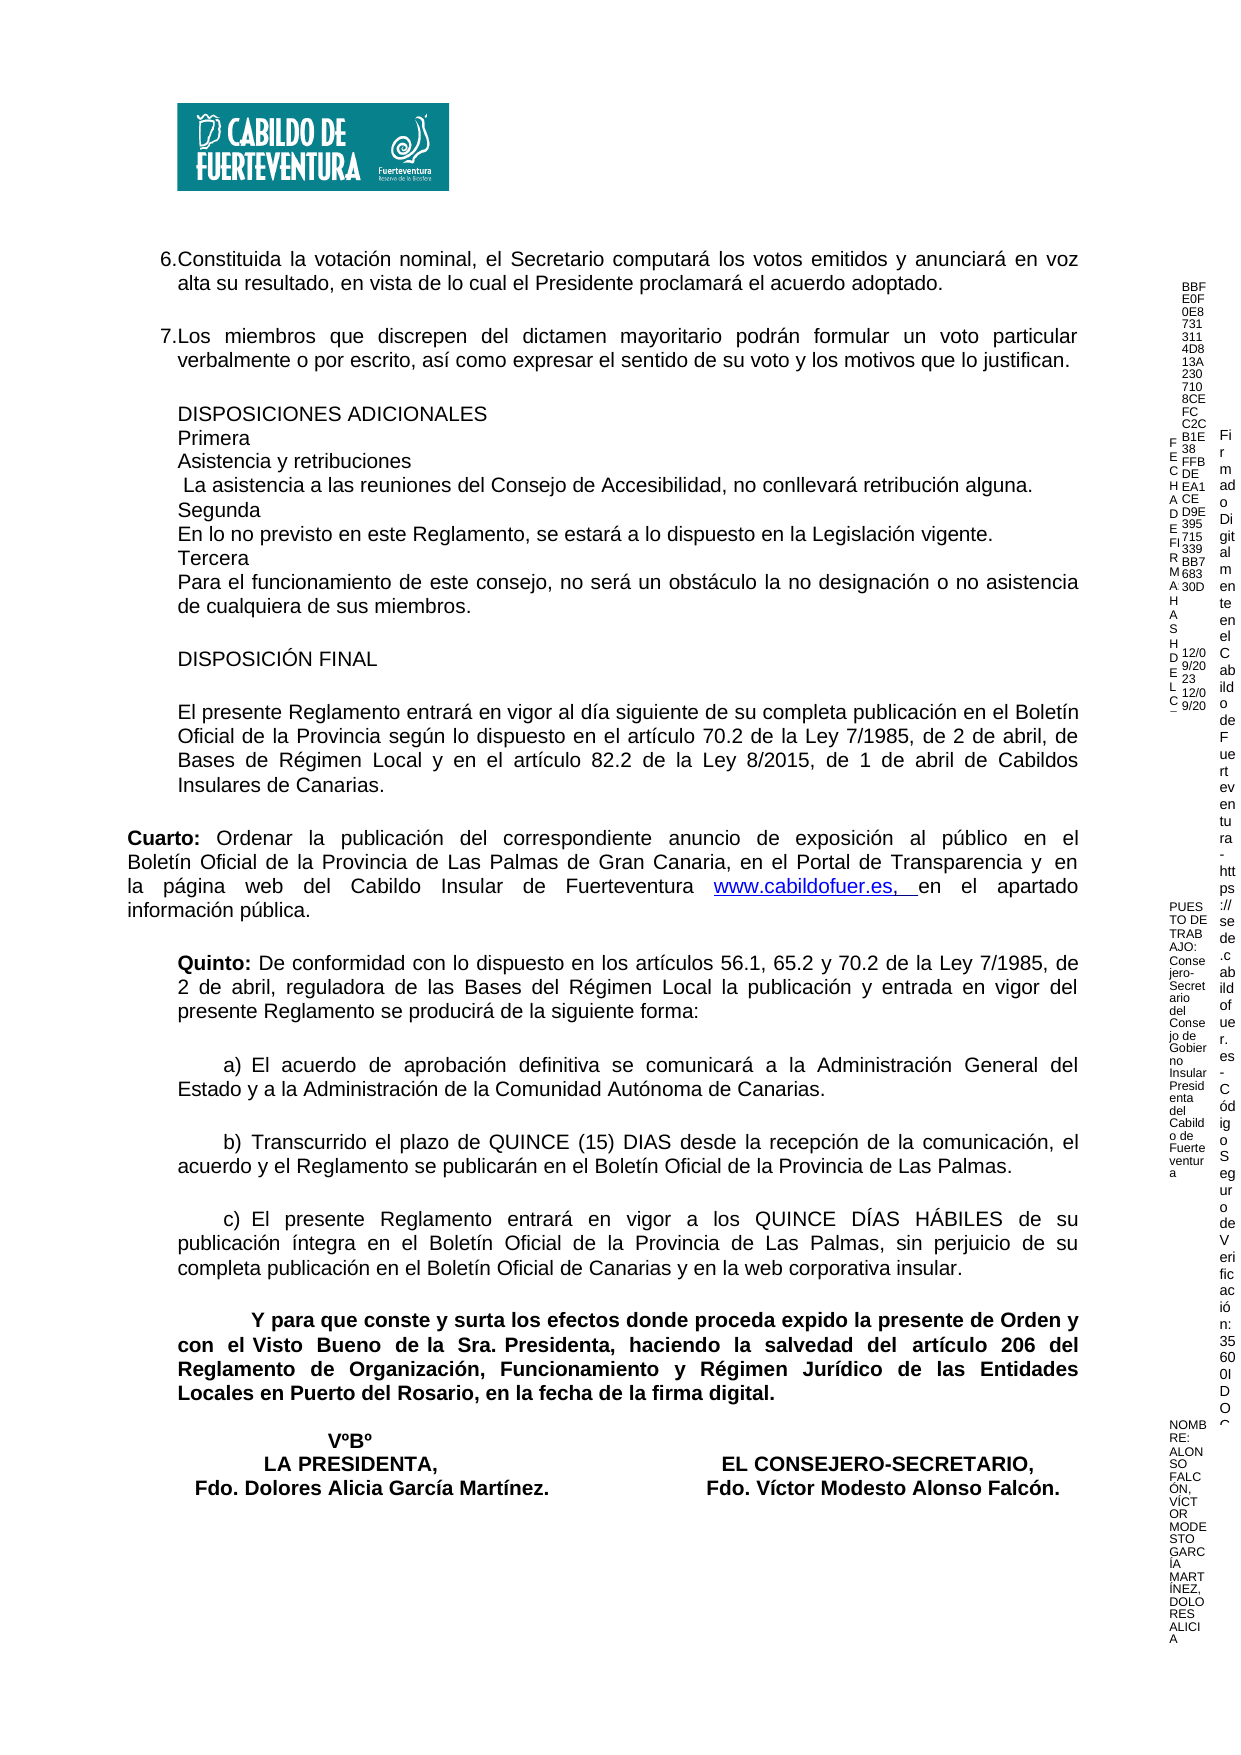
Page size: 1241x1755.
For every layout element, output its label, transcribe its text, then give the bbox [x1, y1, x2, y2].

subtitle DISPOSICIÓN FINAL [177, 647, 1167, 671]
text ALONSO FALCÓN, VÍCTOR MODESTO GARCÍA MARTÍNEZ, DOLORES ALICIA [1169, 1446, 1207, 1646]
subtitle Cuarto: Ordenar la publicación del correspondiente anuncio de exposición al público en el Boletín Oficial de la Provincia de Las Palmas de Gran Canaria, en el Portal de Transparencia y en la página web del Cabildo Insular de Fuerteventura www.cabildofuer.es, en el apartado información pública. [127, 825, 1079, 922]
text Fdo. Dolores Alicia García Martínez. Fdo. Víctor Modesto Alonso Falcón. [194, 1477, 1167, 1501]
text 12/09/2023 [1182, 687, 1209, 713]
subtitle Primera [177, 425, 1179, 712]
list [1179, 279, 1209, 593]
list El acuerdo de aprobación definitiva se comunicará a la Administración General del Estado y a la Administración de la Comunidad Autónoma de Canarias. [149, 1052, 1079, 1101]
text [1209, 401, 1241, 425]
text DISPOSICIONES ADICIONALES [177, 401, 1179, 425]
list El presente Reglamento entrará en vigor a los QUINCE DÍAS HÁBILES de su publicación íntegra en el Boletín Oficial de la Provincia de Las Palmas, sin perjuicio de su completa publicación en el Boletín Oficial de Canarias y en la web corporativa insular. [149, 1207, 1079, 1279]
list BBFE0F0E87313114D813A2307108CEFCC2CB1E38 FFBDEEA1CED9E395715339BB768330D3CC2EDAE0 [1182, 281, 1207, 593]
text 12/09/2023 [1182, 646, 1209, 687]
text El presente Reglamento entrará en vigor al día siguiente de su completa publicación en el Boletín Oficial de la Provincia según lo dispuesto en el artículo 70.2 de la Ley 7/1985, de 2 de abril, de Bases de Régimen Local y en el artículo 82.2 de la Ley 8/2015, de 1 de abril de Cabildos Insulares de Canarias. [177, 700, 1079, 796]
list Constituida la votación nominal, el Secretario computará los votos emitidos y anunciará en voz alta su resultado, en vista de lo cual el Presidente proclamará el acuerdo adoptado. [160, 247, 1079, 295]
text Consejero-Secretario del Consejo de Gobierno Insular Presidenta del Cabildo de Fuerteventura [1169, 955, 1207, 1180]
subtitle VºBº [328, 1418, 1241, 1649]
text En lo no previsto en este Reglamento, se estará a lo dispuesto en la Legislación vigente. Tercera [177, 521, 1054, 569]
list Los miembros que discrepen del dictamen mayoritario podrán formular un voto particular verbalmente o por escrito, así como expresar el sentido de su voto y los motivos que lo justifican. [160, 324, 1078, 372]
text Firmado Digitalmente en el Cabildo de Fuerteventura - https://sede.cabildofuer.es - Código Seguro de Verificación: 35600IDOC2BB2BAC4D446DDF45B1 [1219, 427, 1236, 1424]
subtitle [1209, 425, 1241, 1424]
text Asistencia y retribuciones [177, 449, 1167, 473]
text La asistencia a las reuniones del Consejo de Accesibilidad, no conllevará retribución alguna. Segunda [177, 473, 1078, 521]
text FECHA DE FIRMA: HASH DEL CERTIFICADO: [1169, 435, 1184, 712]
text NOMBRE: [1169, 1418, 1209, 1445]
list Transcurrido el plazo de QUINCE (15) DIAS desde la recepción de la comunicación, el acuerdo y el Reglamento se publicarán en el Boletín Oficial de la Provincia de Las Palmas. [149, 1129, 1079, 1178]
subtitle [1167, 900, 1209, 1205]
text Y para que conste y surta los efectos donde proceda expido la presente de Orden y con el Visto Bueno de la Sra. Presidenta, haciendo la salvedad del artículo 206 del Reglamento de Organización, Funcionamiento y Régimen Jurídico de las Entidades Locales en Puerto del Rosario, en la fecha de la firma digital. [177, 1308, 1079, 1405]
text Quinto: De conformidad con lo dispuesto en los artículos 56.1, 65.2 y 70.2 de la Ley 7/1985, de 2 de abril, reguladora de las Bases del Régimen Local la publicación y entrada en vigor del presente Reglamento se producirá de la siguiente forma: [177, 951, 1079, 1023]
text LA PRESIDENTA, EL CONSEJERO-SECRETARIO, [264, 1453, 1167, 1477]
text Para el funcionamiento de este consejo, no será un obstáculo la no designación o no asistencia de cualquiera de sus miembros. [177, 569, 1079, 618]
text PUESTO DE TRABAJO: [1169, 901, 1209, 954]
